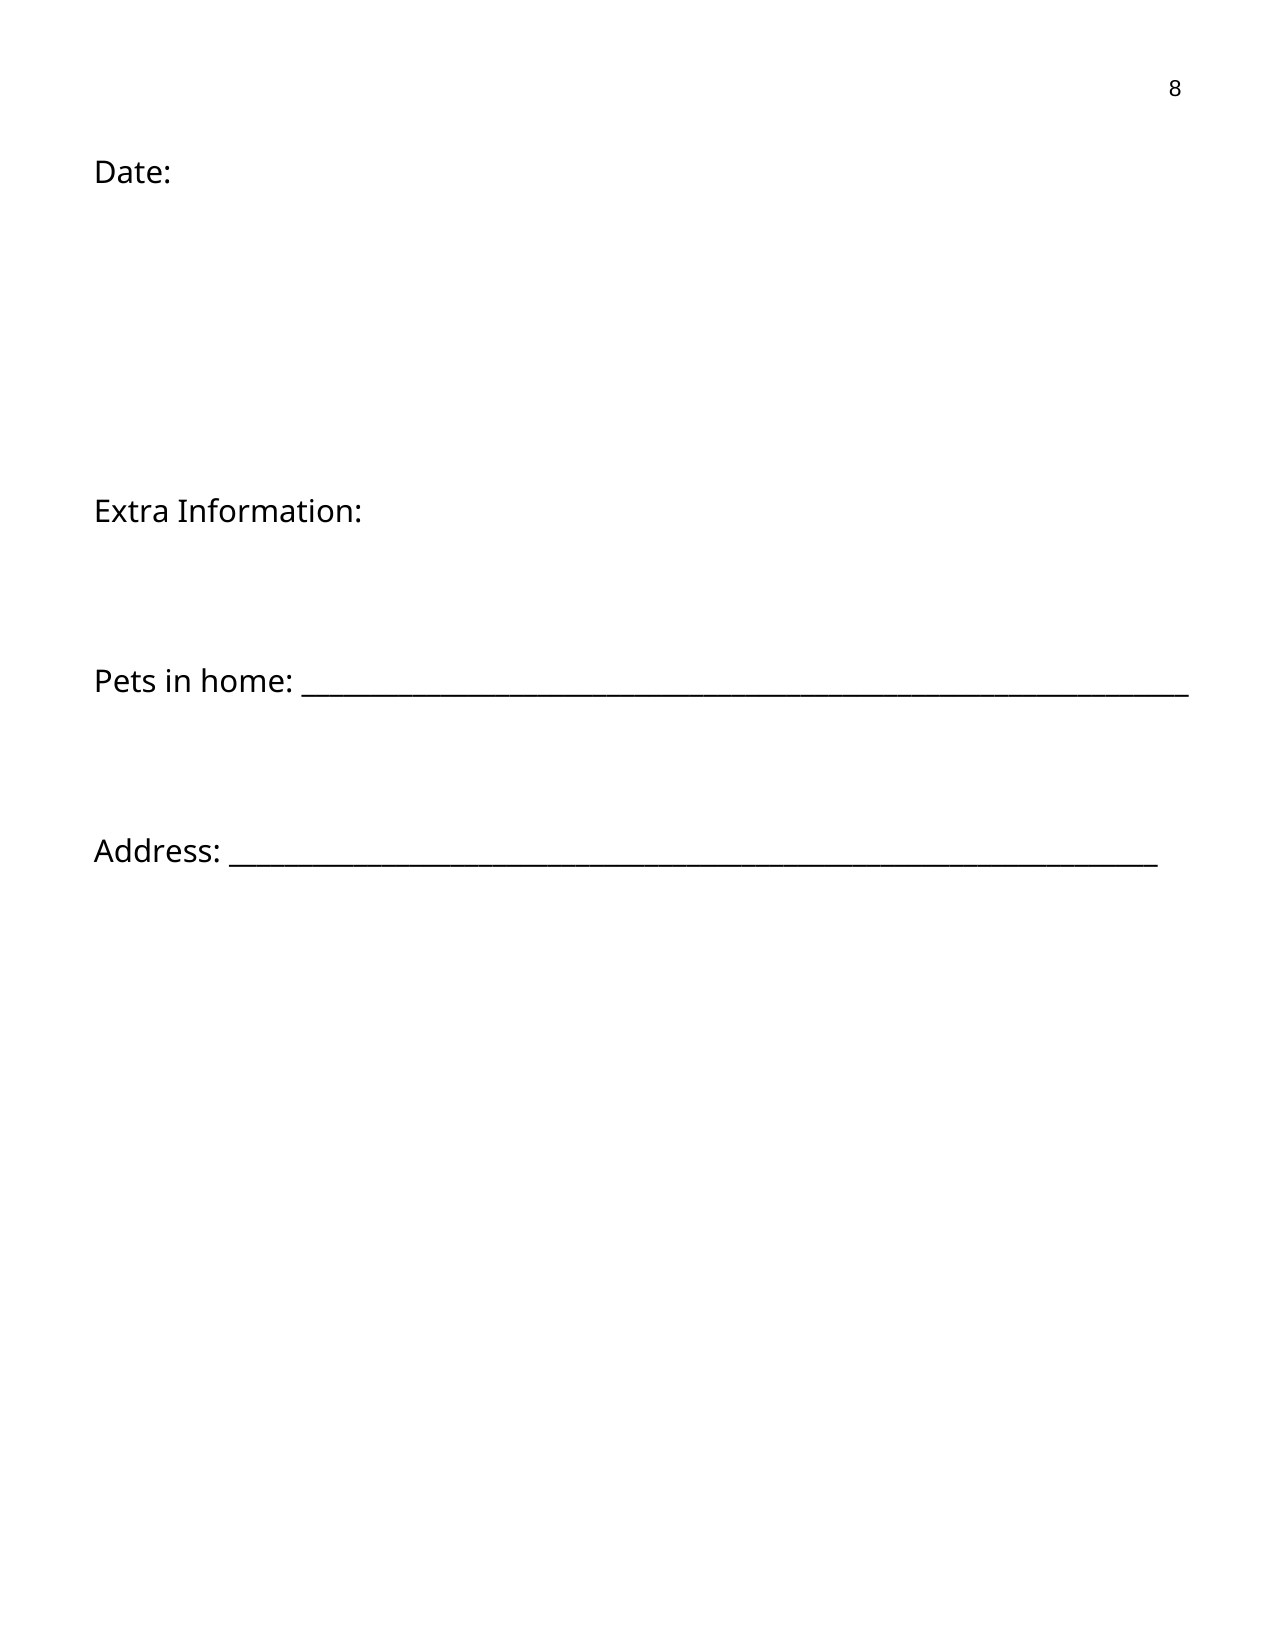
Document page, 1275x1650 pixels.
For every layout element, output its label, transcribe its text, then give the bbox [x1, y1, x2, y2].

text Date: [48, 150, 1227, 193]
text Pets in home: ________________________________________________________________ [48, 659, 1227, 702]
text Address: ___________________________________________________________________ [48, 829, 1227, 871]
text Extra Information: [48, 489, 1227, 532]
